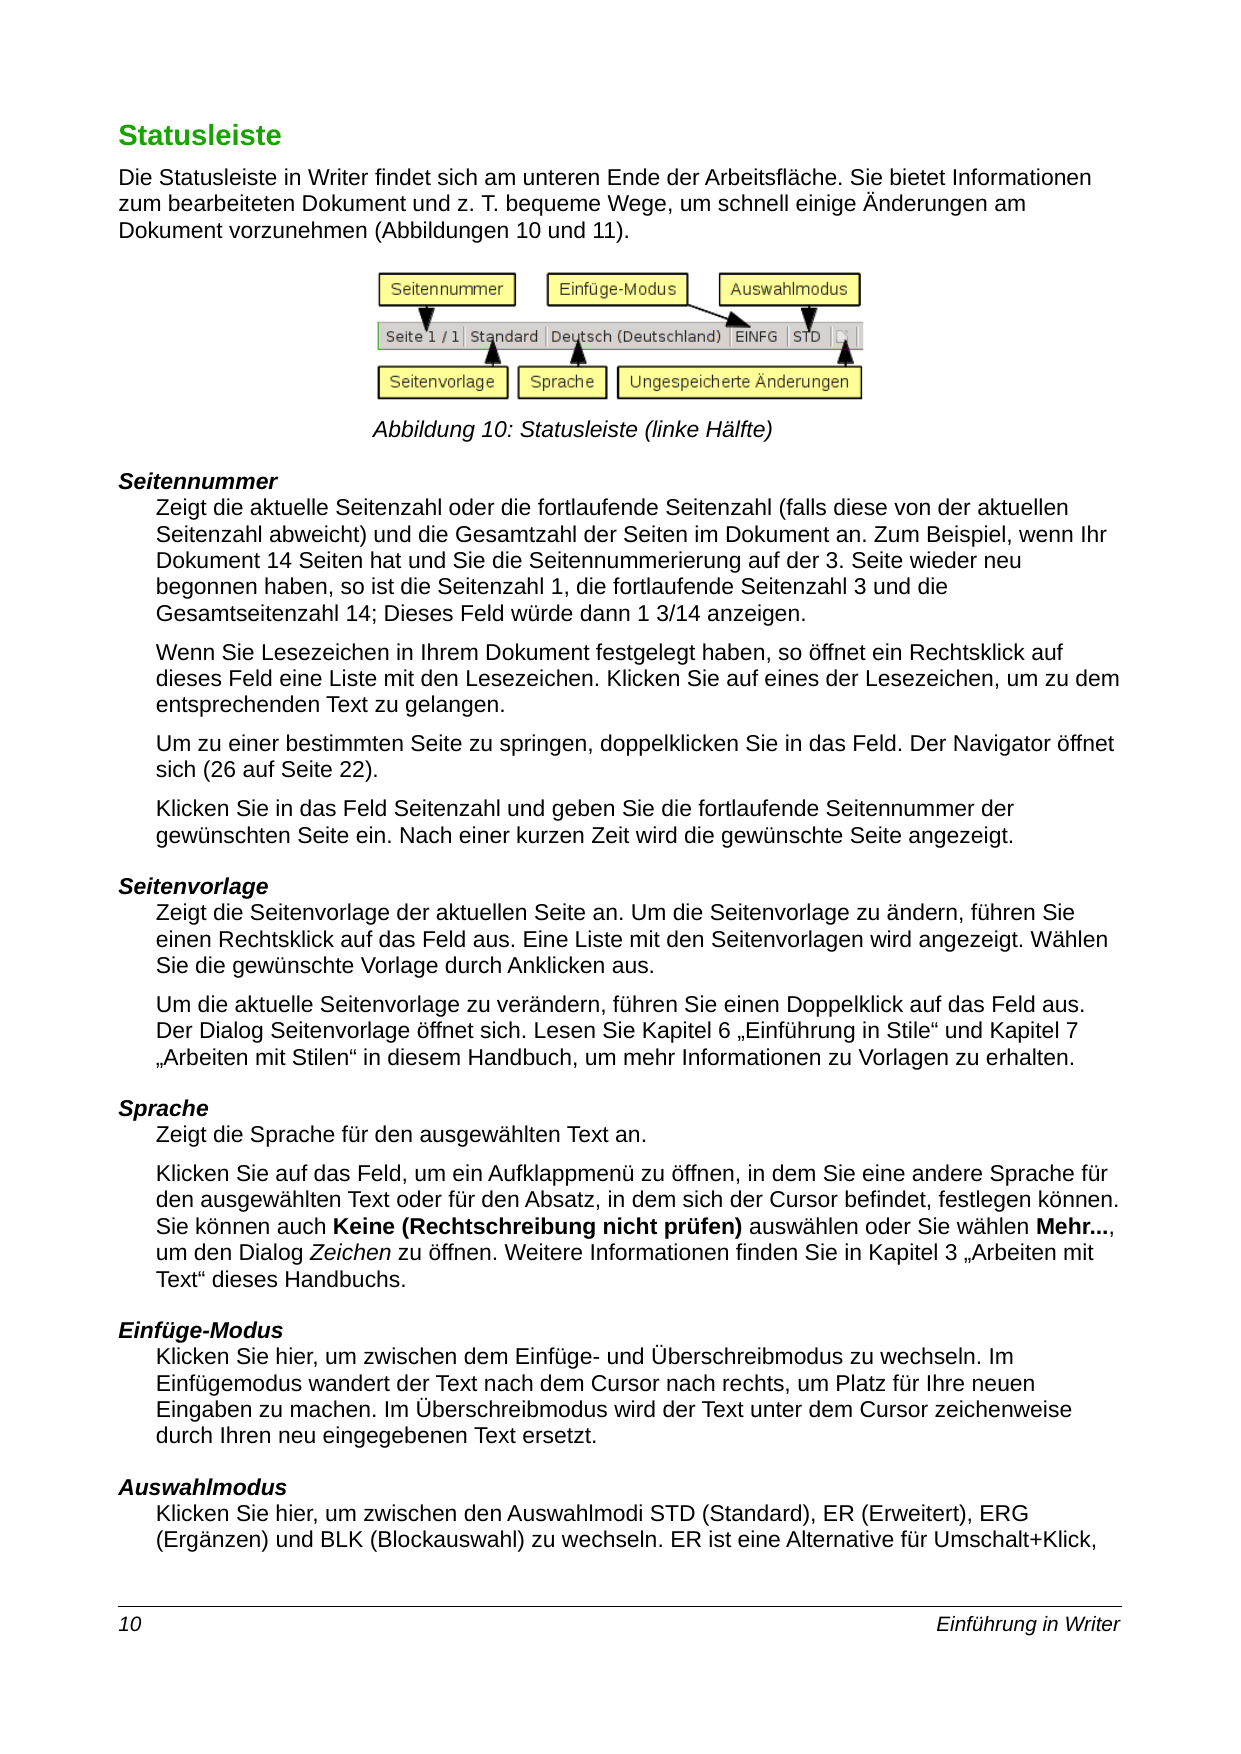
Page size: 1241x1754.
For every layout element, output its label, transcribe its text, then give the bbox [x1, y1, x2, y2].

list Einfüge-Modus [118, 1317, 1122, 1343]
picture [373, 268, 868, 404]
list Seitenvorlage [118, 873, 1122, 899]
subtitle Statusleiste [118, 118, 1122, 152]
text Klicken Sie hier, um zwischen dem Einfüge- und Überschreibmodus zu wechseln. Im Einfügemodus wandert der Text nach dem Cursor nach rechts, um Platz für Ihre neuen Eingaben zu machen. Im Überschreibmodus wird der Text unter dem Cursor zeichenweise durch Ihren neu eingegebenen Text ersetzt. [156, 1343, 1122, 1449]
text Abbildung 10: Statusleiste (linke Hälfte) [373, 416, 867, 443]
text Klicken Sie hier, um zwischen den Auswahlmodi STD (Standard), ER (Erweitert), ERG (Ergänzen) und BLK (Blockauswahl) zu wechseln. ER ist eine Alternative für Umschalt+Klick, [156, 1500, 1122, 1553]
list Auswahlmodus [118, 1474, 1122, 1500]
text Zeigt die Sprache für den ausgewählten Text an. [156, 1121, 1122, 1148]
text Klicken Sie in das Feld Seitenzahl und geben Sie die fortlaufende Seitennummer der gewünschten Seite ein. Nach einer kurzen Zeit wird die gewünschte Seite angezeigt. [156, 795, 1122, 848]
text Um zu einer bestimmten Seite zu springen, doppelklicken Sie in das Feld. Der Navigator öffnet sich (Abbildung 26 auf Seite 22). [156, 730, 1122, 783]
text Zeigt die Seitenvorlage der aktuellen Seite an. Um die Seitenvorlage zu ändern, führen Sie einen Rechtsklick auf das Feld aus. Eine Liste mit den Seitenvorlagen wird angezeigt. Wählen Sie die gewünschte Vorlage durch Anklicken aus. [156, 899, 1122, 978]
list Seitennummer [118, 468, 1122, 494]
text Wenn Sie Lesezeichen in Ihrem Dokument festgelegt haben, so öffnet ein Rechtsklick auf dieses Feld eine Liste mit den Lesezeichen. Klicken Sie auf eines der Lesezeichen, um zu dem entsprechenden Text zu gelangen. [156, 638, 1122, 717]
text Klicken Sie auf das Feld, um ein Aufklappmenü zu öffnen, in dem Sie eine andere Sprache für den ausgewählten Text oder für den Absatz, in dem sich der Cursor befindet, festlegen können. Sie können auch Keine (Rechtschreibung nicht prüfen) auswählen oder Sie wählen Mehr..., um den Dialog Zeichen zu öffnen. Weitere Informationen finden Sie in Kapitel 3 „Arbeiten mit Text“ dieses Handbuchs. [156, 1160, 1122, 1292]
list Sprache [118, 1095, 1122, 1121]
text Zeigt die aktuelle Seitenzahl oder die fortlaufende Seitenzahl (falls diese von der aktuellen Seitenzahl abweicht) und die Gesamtzahl der Seiten im Dokument an. Zum Beispiel, wenn Ihr Dokument 14 Seiten hat und Sie die Seitennummerierung auf der 3. Seite wieder neu begonnen haben, so ist die Seitenzahl 1, die fortlaufende Seitenzahl 3 und die Gesamtseitenzahl 14; Dieses Feld würde dann 1 3/14 anzeigen. [156, 494, 1122, 626]
text Um die aktuelle Seitenvorlage zu verändern, führen Sie einen Doppelklick auf das Feld aus. Der Dialog Seitenvorlage öffnet sich. Lesen Sie Kapitel 6 „Einführung in Stile“ und Kapitel 7 „Arbeiten mit Stilen“ in diesem Handbuch, um mehr Informationen zu Vorlagen zu erhalten. [156, 991, 1122, 1070]
text Die Statusleiste in Writer findet sich am unteren Ende der Arbeitsfläche. Sie bietet Informationen zum bearbeiteten Dokument und z. T. bequeme Wege, um schnell einige Änderungen am Dokument vorzunehmen (Abbildungen 10 und 11). [118, 164, 1122, 243]
